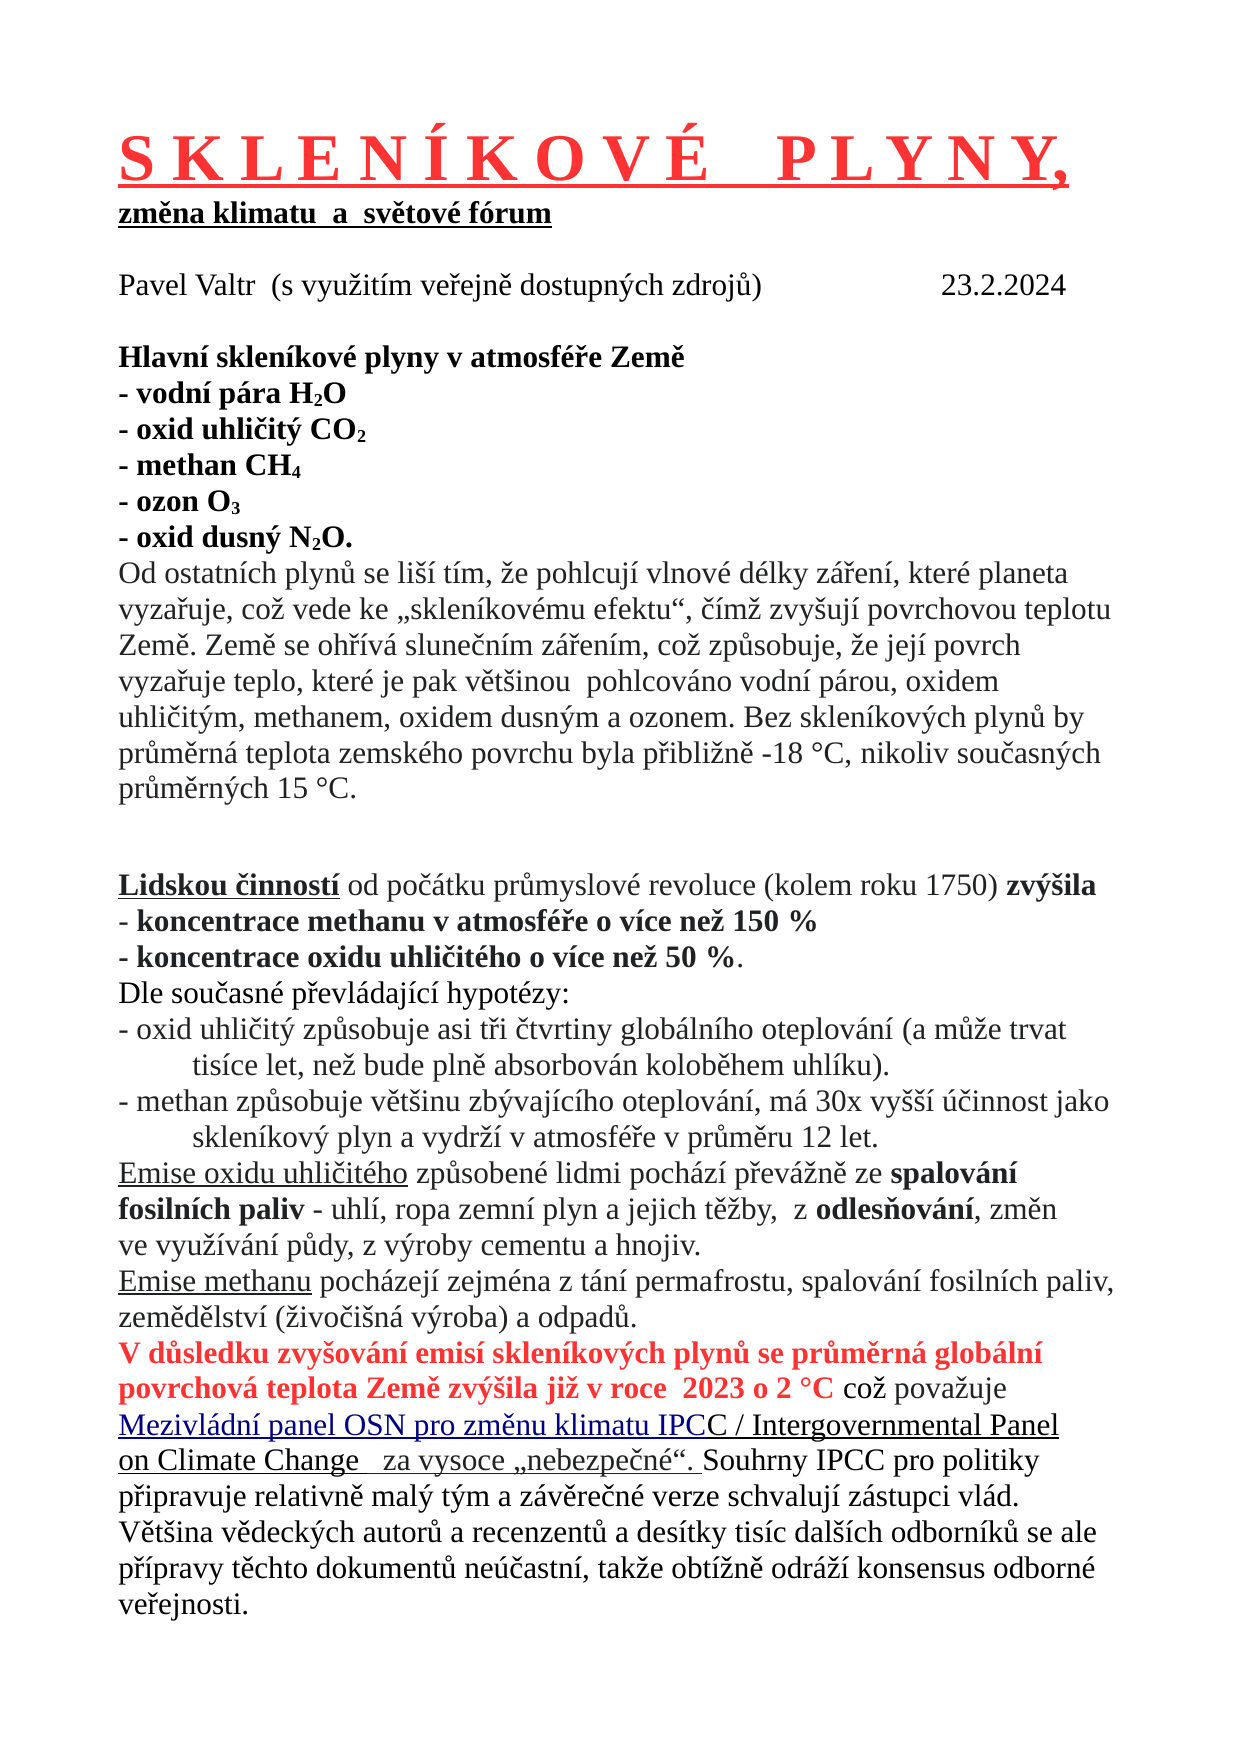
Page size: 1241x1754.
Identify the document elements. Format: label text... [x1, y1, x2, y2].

text změna klimatu a světové fórum [118, 195, 1122, 231]
text - oxid dusný N2O. [118, 518, 1122, 554]
text - methan způsobuje většinu zbývajícího oteplování, má 30x vyšší účinnost jako skleníkový plyn a vydrží v atmosféře v průměru 12 let. [118, 1082, 1122, 1154]
text - oxid uhličitý CO2 [118, 410, 1122, 446]
text Lidskou činností od počátku průmyslové revoluce (kolem roku 1750) zvýšila - koncentrace methanu v atmosféře o více než 150 % [118, 867, 1122, 938]
text - ozon O3 [118, 482, 1122, 518]
text V důsledku zvyšování emisí skleníkových plynů se průměrná globální povrchová teplota Země zvýšila již v roce 2023 o 2 °C což považuje [118, 1334, 1122, 1406]
text Hlavní skleníkové plyny v atmosféře Země [118, 338, 1122, 374]
text Emise oxidu uhličitého způsobené lidmi pochází převážně ze spalování fosilních paliv - uhlí, ropa zemní plyn a jejich těžby, z odlesňování, změn ve využívání půdy, z výroby cementu a hnojiv. [118, 1154, 1122, 1262]
text Mezivládní panel OSN pro změnu klimatu IPCC / Intergovernmental Panel on Climate Change za vysoce „nebezpečné“. Souhrny IPCC pro politiky připravuje relativně malý tým a závěrečné verze schvalují zástupci vlád. Většina vědeckých autorů a recenzentů a desítky tisíc dalších odborníků se ale přípravy těchto dokumentů neúčastní, takže obtížně odráží konsensus odborné veřejnosti. [118, 1406, 1122, 1621]
text Emise methanu pocházejí zejména z tání permafrostu, spalování fosilních paliv, zemědělství (živočišná výroba) a odpadů. [118, 1262, 1122, 1334]
text S K L E N Í K O V É P L Y N Y, [118, 118, 1122, 195]
text Od ostatních plynů se liší tím, že pohlcují vlnové délky záření, které planeta vyzařuje, což vede ke „skleníkovému efektu“, čímž zvyšují povrchovou teplotu Země. Země se ohřívá slunečním zářením, což způsobuje, že její povrch vyzařuje teplo, které je pak většinou pohlcováno vodní párou, oxidem uhličitým, methanem, oxidem dusným a ozonem. Bez skleníkových plynů by průměrná teplota zemského povrchu byla přibližně -18 °C, nikoliv současných průměrných 15 °C. [118, 554, 1122, 806]
text - oxid uhličitý způsobuje asi tři čtvrtiny globálního oteplování (a může trvat tisíce let, než bude plně absorbován koloběhem uhlíku). [118, 1010, 1122, 1082]
text Pavel Valtr (s využitím veřejně dostupných zdrojů) 23.2.2024 [118, 267, 1122, 303]
text - koncentrace oxidu uhličitého o více než 50 %. [118, 938, 1122, 974]
text - methan CH4 [118, 446, 1122, 482]
text Dle současné převládající hypotézy: [118, 974, 1122, 1010]
text - vodní pára H2O [118, 374, 1122, 410]
